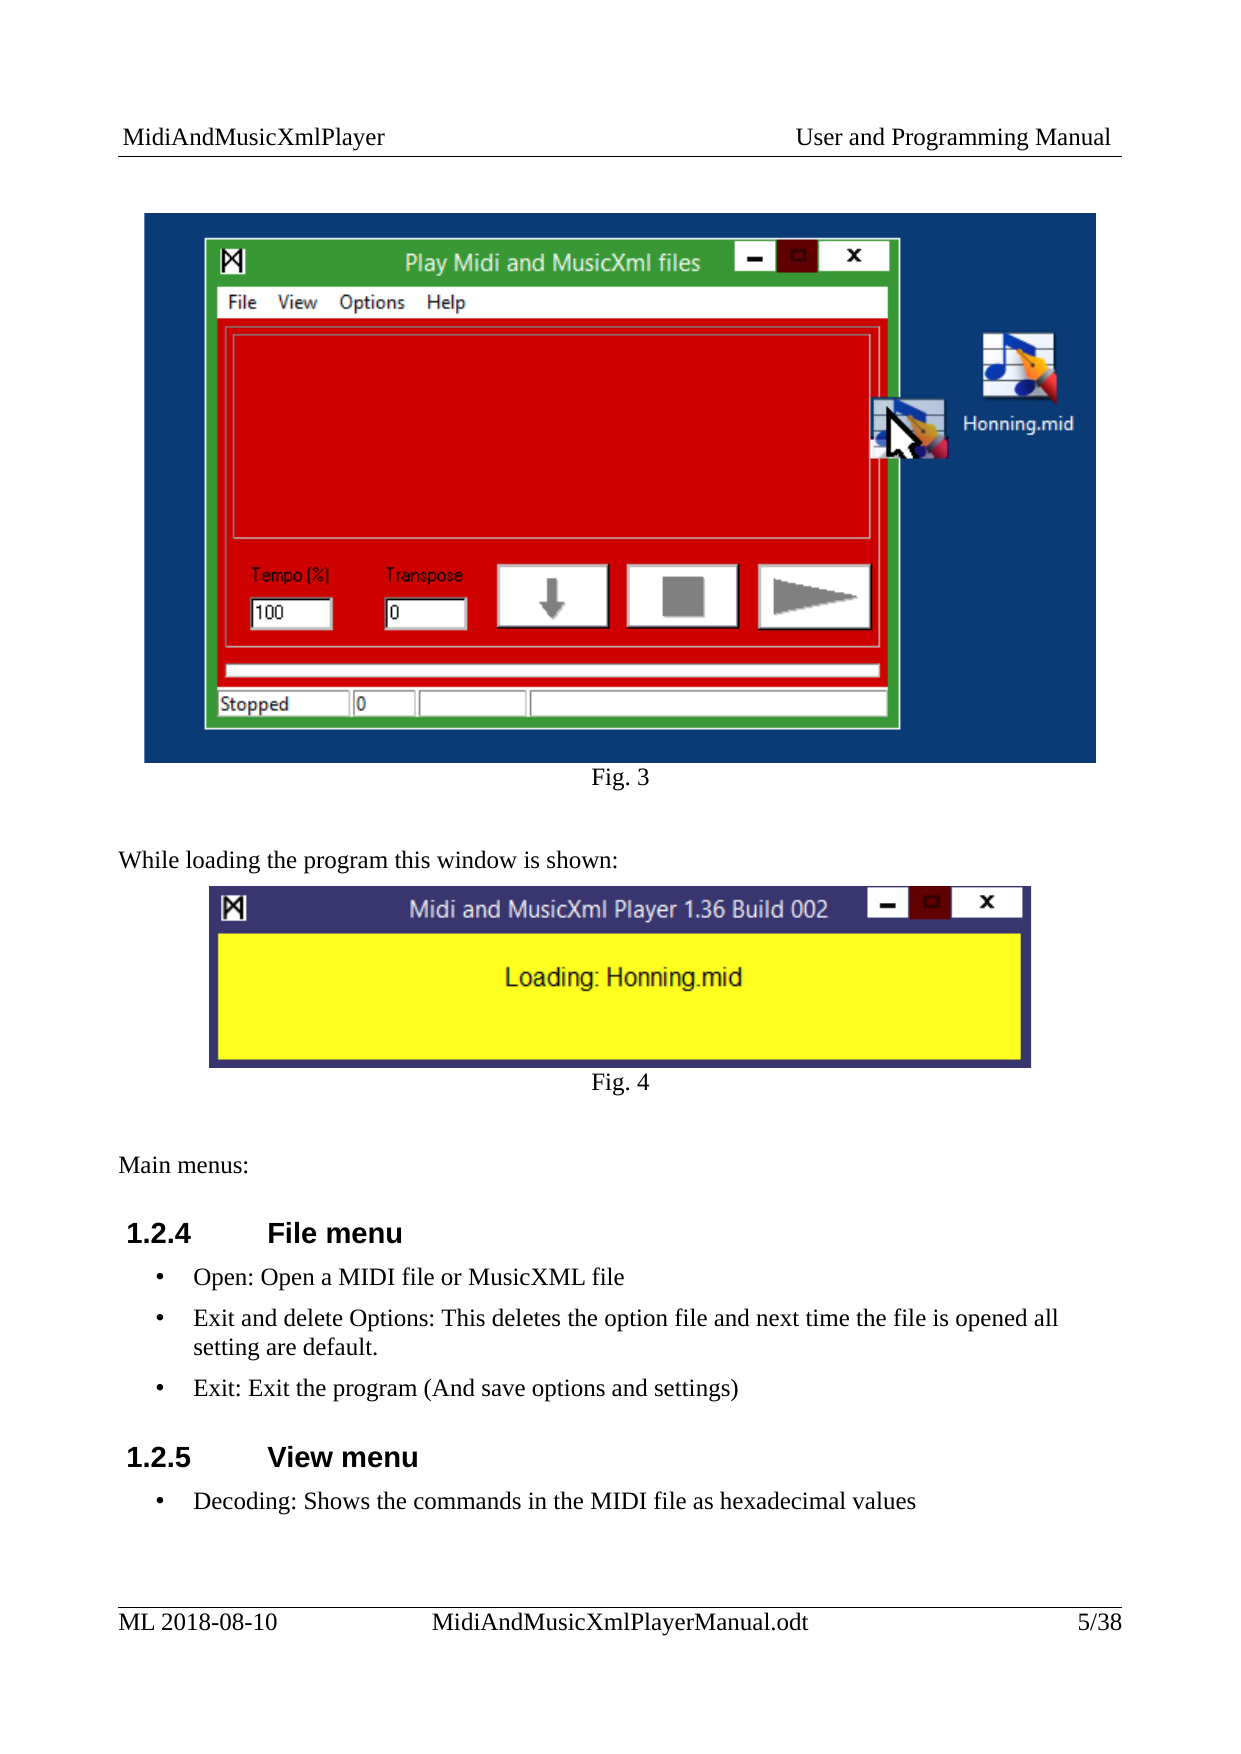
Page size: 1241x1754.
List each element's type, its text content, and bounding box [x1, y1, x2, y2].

list Exit and delete Options: This deletes the option file and next time the file is opened all setting are default. [156, 1303, 1122, 1361]
subtitle View menu [118, 1440, 1122, 1473]
subtitle File menu [118, 1216, 1122, 1250]
list Exit: Exit the program (And save options and settings) [156, 1373, 1122, 1402]
text While loading the program this window is shown: [118, 845, 1122, 874]
text Fig. 4 [118, 886, 1122, 1096]
text Main menus: [118, 1150, 1122, 1179]
list Decoding: Shows the commands in the MIDI file as hexadecimal values [156, 1486, 1122, 1514]
text Fig. 3 [118, 214, 1122, 791]
list Open: Open a MIDI file or MusicXML file [156, 1262, 1122, 1291]
